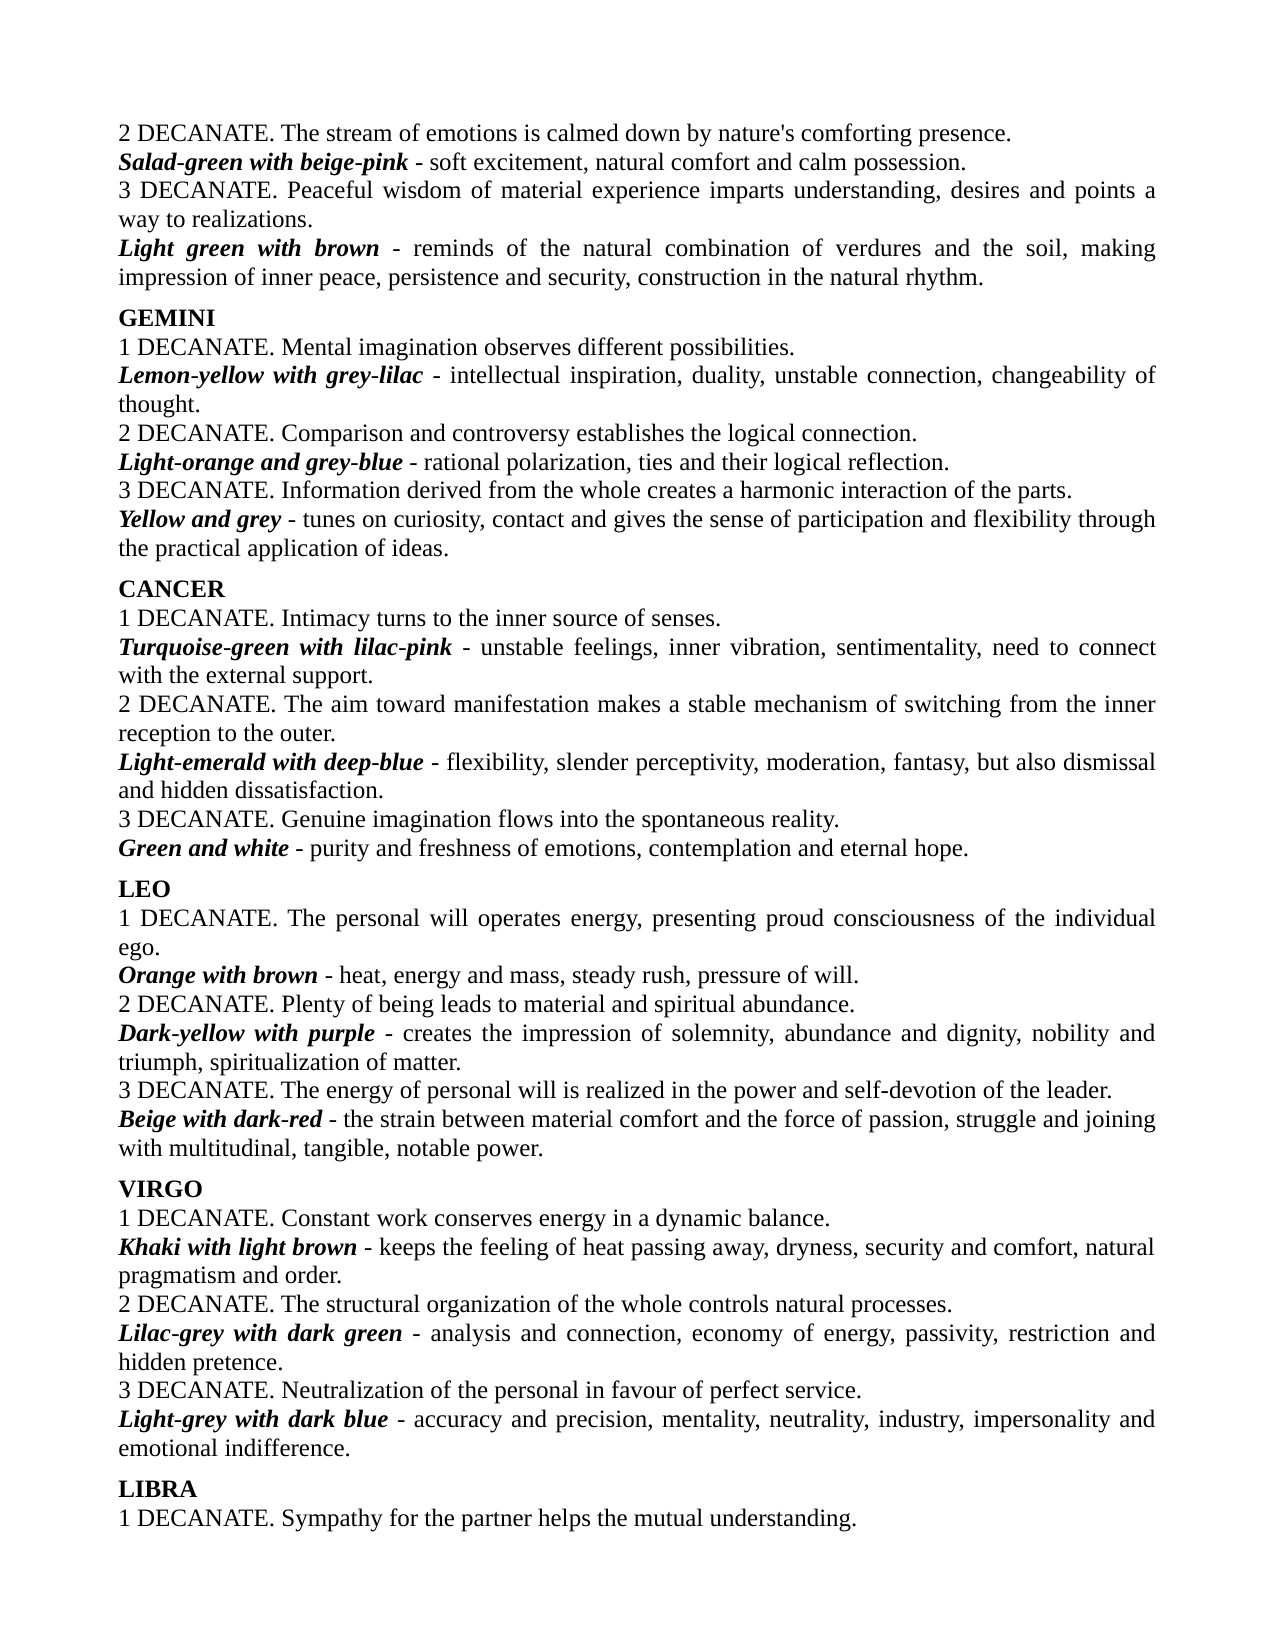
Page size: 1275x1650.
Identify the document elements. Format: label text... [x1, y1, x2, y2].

text Orange with brown - heat, energy and mass, steady rush, pressure of will. [118, 961, 1157, 989]
text Light-grey with dark blue - accuracy and precision, mentality, neutrality, industry, impersonality and emotional indifference. [118, 1404, 1157, 1462]
text 2 DECANATE. Plenty of being leads to material and spiritual abundance. [118, 989, 1157, 1018]
text 2 DECANATE. The aim toward manifestation makes a stable mechanism of switching from the inner reception to the outer. [118, 689, 1157, 747]
text 1 DECANATE. The personal will operates energy, presenting proud consciousness of the individual ego. [118, 903, 1157, 961]
text Light green with brown - reminds of the natural combination of verdures and the soil, making impression of inner peace, persistence and security, construction in the natural rhythm. [118, 233, 1157, 291]
text Dark-yellow with purple - creates the impression of solemnity, abundance and dignity, nobility and triumph, spiritualization of matter. [118, 1018, 1157, 1076]
text Beige with dark-red - the strain between material comfort and the force of passion, struggle and joining with multitudinal, tangible, notable power. [118, 1104, 1157, 1162]
text 3 DECANATE. Information derived from the whole creates a harmonic interaction of the parts. [118, 476, 1157, 504]
text Lemon-yellow with grey-lilac - intellectual inspiration, duality, unstable connection, changeability of thought. [118, 361, 1157, 418]
text 1 DECANATE. Intimacy turns to the inner source of senses. [118, 603, 1157, 632]
text VIRGO [118, 1174, 1157, 1203]
text 3 DECANATE. Neutralization of the personal in favour of perfect service. [118, 1376, 1157, 1404]
text 1 DECANATE. Constant work conserves energy in a dynamic balance. [118, 1203, 1157, 1232]
text Light-emerald with deep-blue - flexibility, slender perceptivity, moderation, fantasy, but also dismissal and hidden dissatisfaction. [118, 747, 1157, 804]
text 3 DECANATE. Genuine imagination flows into the spontaneous reality. [118, 804, 1157, 833]
text LEO [118, 874, 1157, 903]
text 3 DECANATE. The energy of personal will is realized in the power and self-devotion of the leader. [118, 1076, 1157, 1104]
text 1 DECANATE. Sympathy for the partner helps the mutual understanding. [118, 1503, 1157, 1532]
text 1 DECANATE. Mental imagination observes different possibilities. [118, 332, 1157, 361]
text GEMINI [118, 303, 1157, 332]
text Turquoise-green with lilac-pink - unstable feelings, inner vibration, sentimentality, need to connect with the external support. [118, 632, 1157, 689]
text 2 DECANATE. The structural organization of the whole controls natural processes. [118, 1289, 1157, 1318]
text 3 DECANATE. Peaceful wisdom of material experience imparts understanding, desires and points a way to realizations. [118, 176, 1157, 233]
text 2 DECANATE. Comparison and controversy establishes the logical connection. [118, 418, 1157, 447]
text Lilac-grey with dark green - analysis and connection, economy of energy, passivity, restriction and hidden pretence. [118, 1318, 1157, 1376]
text Green and white - purity and freshness of emotions, contemplation and eternal hope. [118, 833, 1157, 862]
text Khaki with light brown - keeps the feeling of heat passing away, dryness, security and comfort, natural pragmatism and order. [118, 1232, 1157, 1289]
text LIBRA [118, 1474, 1157, 1503]
text CANCER [118, 574, 1157, 603]
text Yellow and grey - tunes on curiosity, contact and gives the sense of participation and flexibility through the practical application of ideas. [118, 504, 1157, 562]
text Light-orange and grey-blue - rational polarization, ties and their logical reflection. [118, 447, 1157, 476]
text 2 DECANATE. The stream of emotions is calmed down by nature's comforting presence. [118, 118, 1157, 147]
text Salad-green with beige-pink - soft excitement, natural comfort and calm possession. [118, 147, 1157, 176]
